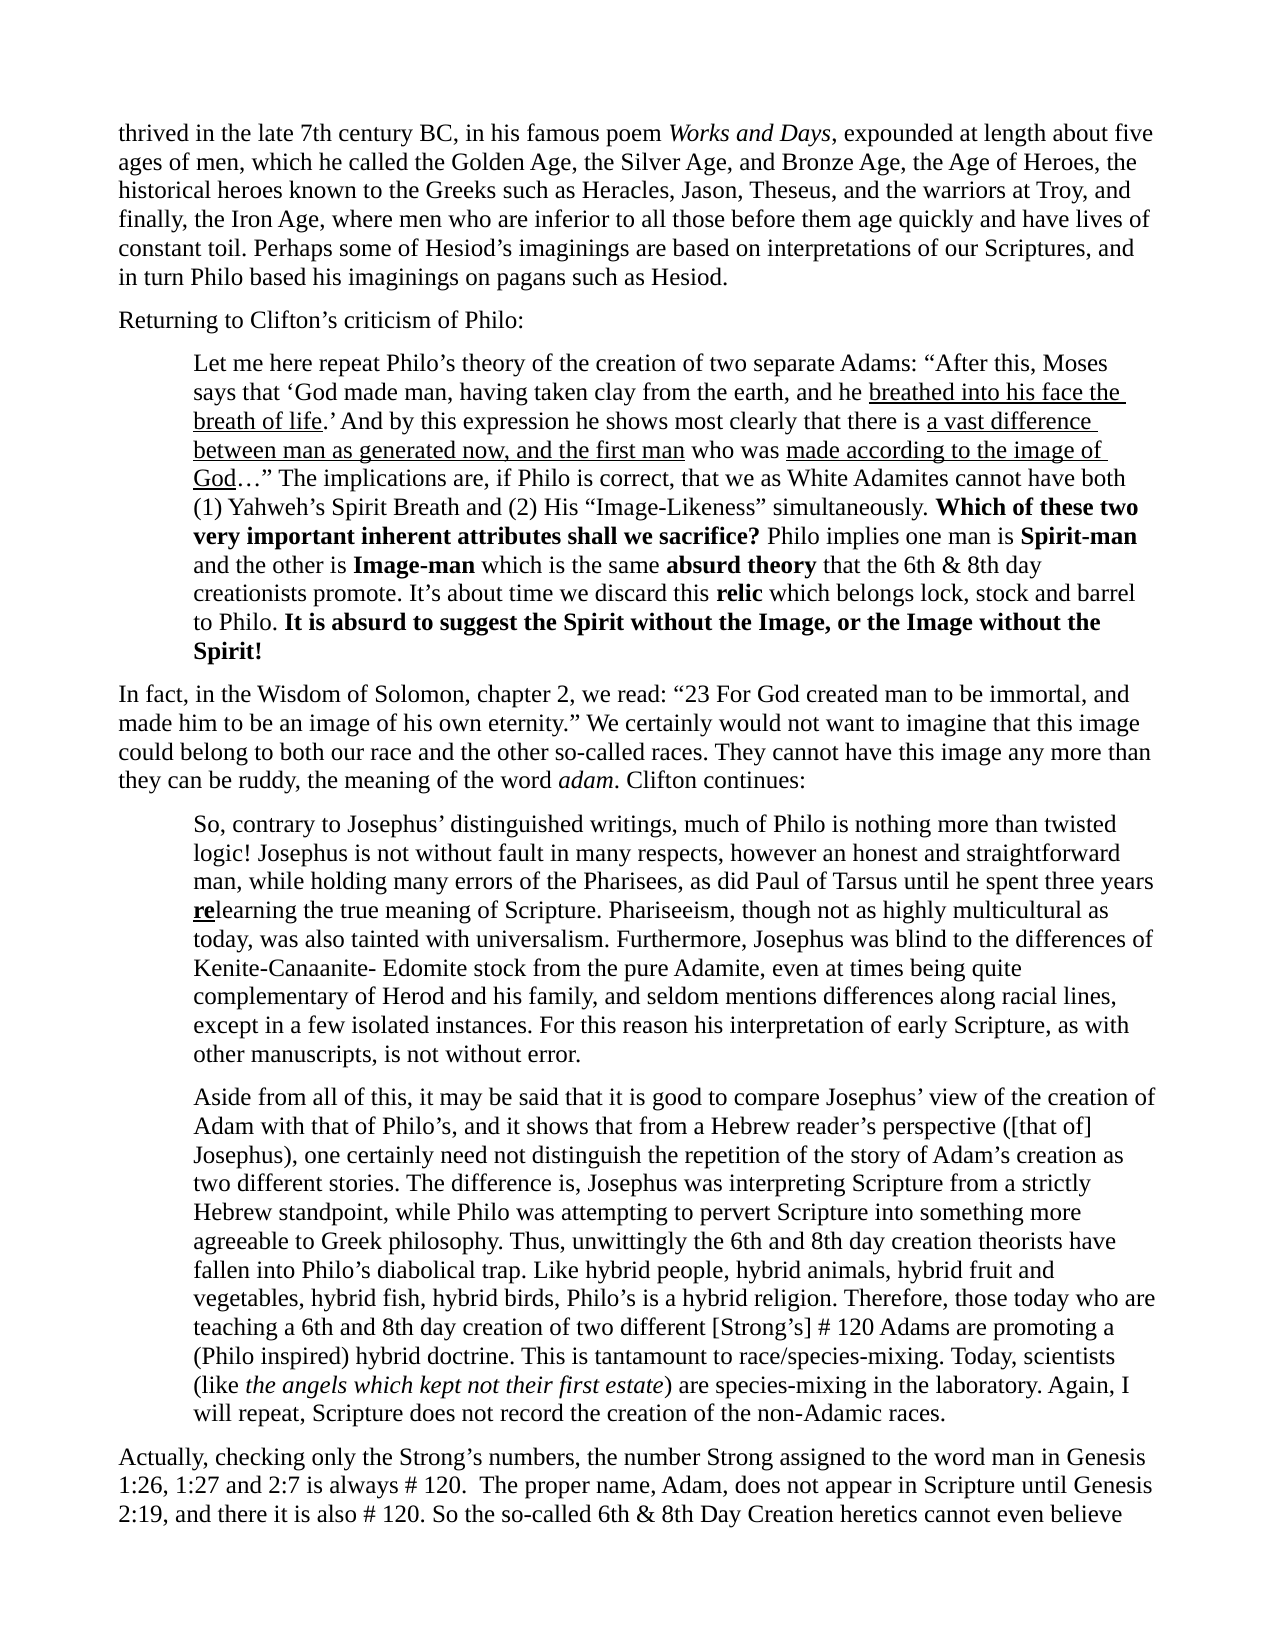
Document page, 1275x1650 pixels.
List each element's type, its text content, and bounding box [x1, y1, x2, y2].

text Returning to Clifton’s criticism of Philo: [118, 305, 1157, 334]
text In fact, in the Wisdom of Solomon, chapter 2, we read: “23 For God created man to be immortal, and made him to be an image of his own eternity.” We certainly would not want to imagine that this image could belong to both our race and the other so-called races. They cannot have this image any more than they can be ruddy, the meaning of the word adam. Clifton continues: [118, 679, 1157, 794]
text thrived in the late 7th century BC, in his famous poem Works and Days, expounded at length about five ages of men, which he called the Golden Age, the Silver Age, and Bronze Age, the Age of Heroes, the historical heroes known to the Greeks such as Heracles, Jason, Theseus, and the warriors at Troy, and finally, the Iron Age, where men who are inferior to all those before them age quickly and have lives of constant toil. Perhaps some of Hesiod’s imaginings are based on interpretations of our Scriptures, and in turn Philo based his imaginings on pagans such as Hesiod. [118, 118, 1157, 291]
text Let me here repeat Philo’s theory of the creation of two separate Adams: “After this, Moses says that ‘God made man, having taken clay from the earth, and he breathed into his face the breath of life.’ And by this expression he shows most clearly that there is a vast difference between man as generated now, and the first man who was made according to the image of God…” The implications are, if Philo is correct, that we as White Adamites cannot have both (1) Yahweh’s Spirit Breath and (2) His “Image-Likeness” simultaneously. Which of these two very important inherent attributes shall we sacrifice? Philo implies one man is Spirit-man and the other is Image-man which is the same absurd theory that the 6th & 8th day creationists promote. It’s about time we discard this relic which belongs lock, stock and barrel to Philo. It is absurd to suggest the Spirit without the Image, or the Image without the Spirit! [193, 348, 1157, 665]
text Actually, checking only the Strong’s numbers, the number Strong assigned to the word man in Genesis 1:26, 1:27 and 2:7 is always # 120. The proper name, Adam, does not appear in Scripture until Genesis 2:19, and there it is also # 120. So the so-called 6th & 8th Day Creation heretics cannot even believe [118, 1442, 1157, 1528]
text So, contrary to Josephus’ distinguished writings, much of Philo is nothing more than twisted logic! Josephus is not without fault in many respects, however an honest and straightforward man, while holding many errors of the Pharisees, as did Paul of Tarsus until he spent three years relearning the true meaning of Scripture. Phariseeism, though not as highly multicultural as today, was also tainted with universalism. Furthermore, Josephus was blind to the differences of Kenite-Canaanite- Edomite stock from the pure Adamite, even at times being quite complementary of Herod and his family, and seldom mentions differences along racial lines, except in a few isolated instances. For this reason his interpretation of early Scripture, as with other manuscripts, is not without error. [193, 809, 1157, 1068]
text Aside from all of this, it may be said that it is good to compare Josephus’ view of the creation of Adam with that of Philo’s, and it shows that from a Hebrew reader’s perspective ([that of] Josephus), one certainly need not distinguish the repetition of the story of Adam’s creation as two different stories. The difference is, Josephus was interpreting Scripture from a strictly Hebrew standpoint, while Philo was attempting to pervert Scripture into something more agreeable to Greek philosophy. Thus, unwittingly the 6th and 8th day creation theorists have fallen into Philo’s diabolical trap. Like hybrid people, hybrid animals, hybrid fruit and vegetables, hybrid fish, hybrid birds, Philo’s is a hybrid religion. Therefore, those today who are teaching a 6th and 8th day creation of two different [Strong’s] # 120 Adams are promoting a (Philo inspired) hybrid doctrine. This is tantamount to race/species-mixing. Today, scientists (like the angels which kept not their first estate) are species-mixing in the laboratory. Again, I will repeat, Scripture does not record the creation of the non-Adamic races. [193, 1082, 1157, 1427]
